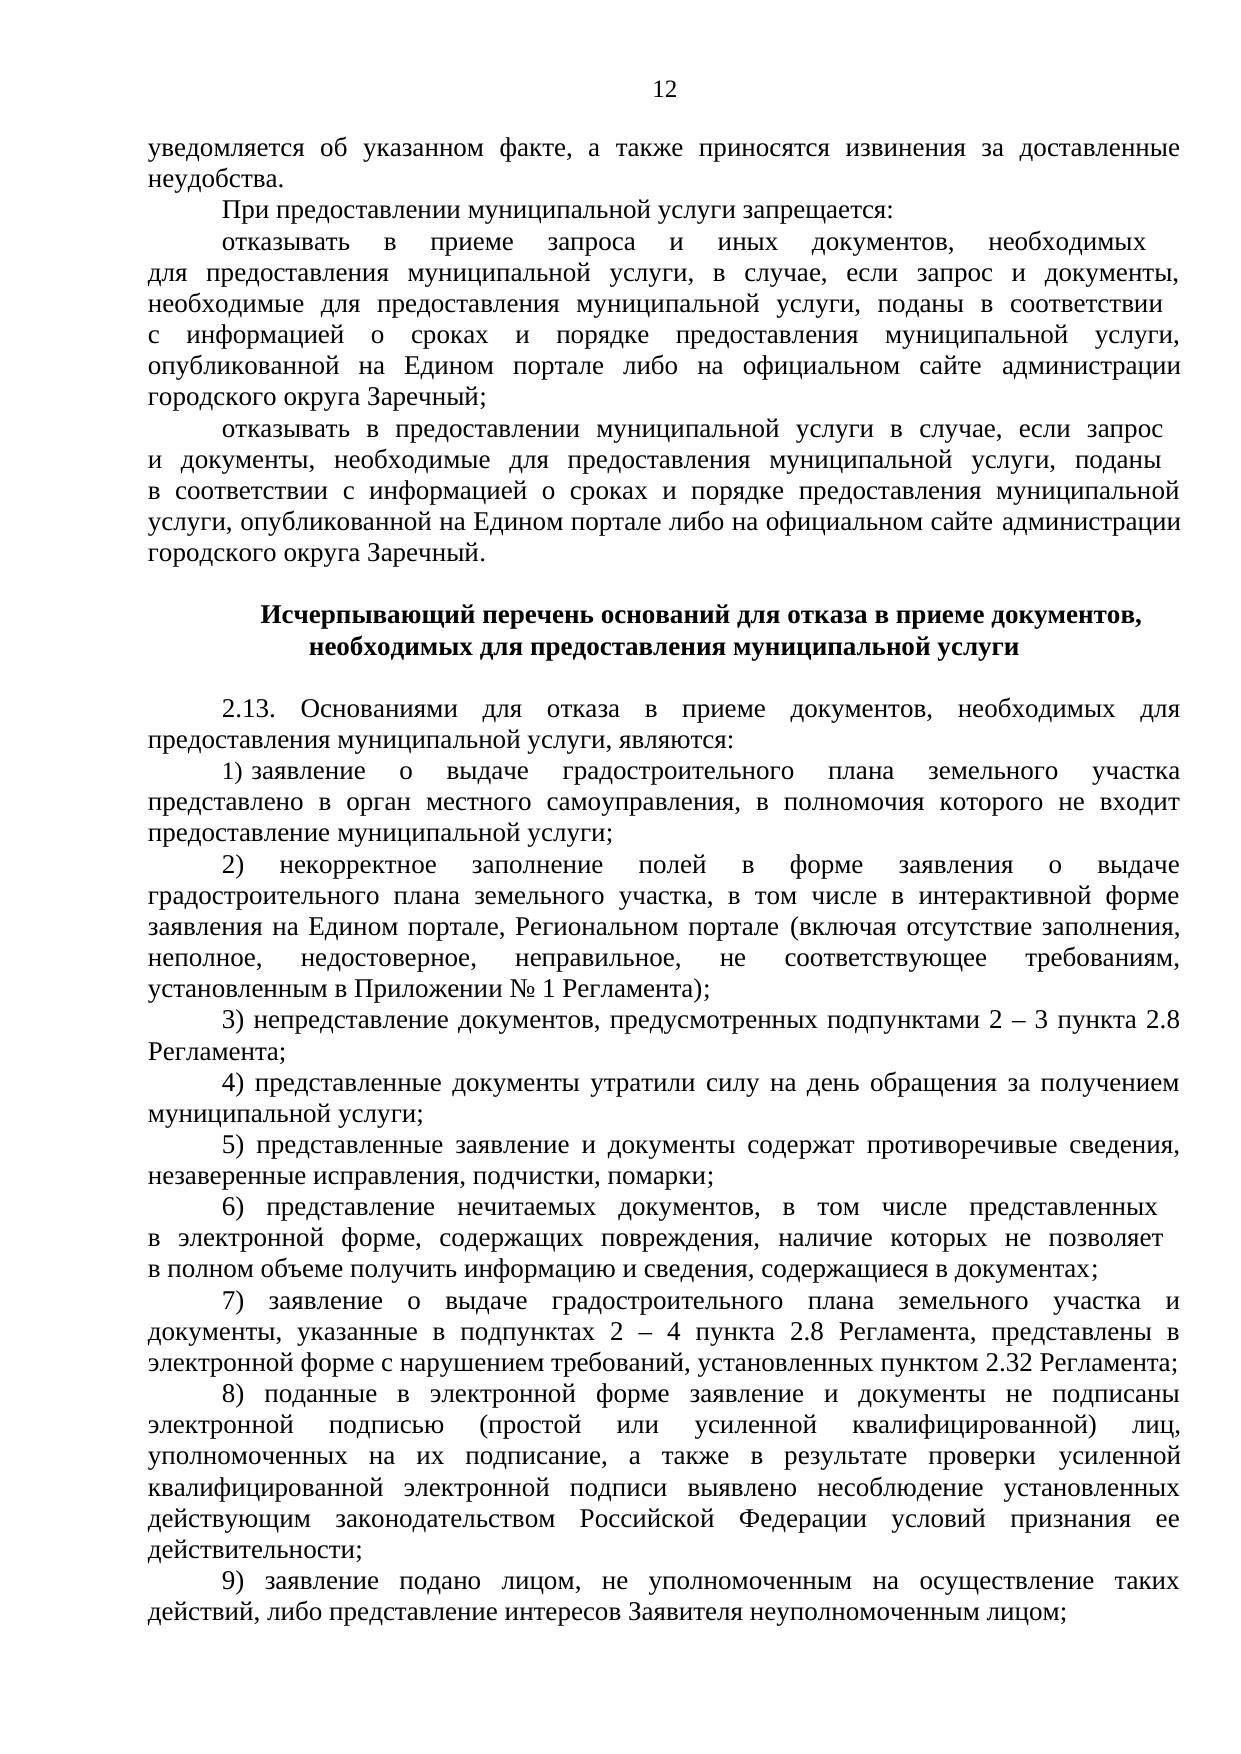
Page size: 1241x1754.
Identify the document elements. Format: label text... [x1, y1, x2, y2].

text 9) заявление подано лицом, не уполномоченным на осуществление таких действий, либо представление интересов Заявителя неуполномоченным лицом; [148, 1564, 1181, 1626]
text 2.13. Основаниями для отказа в приеме документов, необходимых для предоставления муниципальной услуги, являются: [148, 692, 1181, 754]
text отказывать в предоставлении муниципальной услуги в случае, если запрос и документы, необходимые для предоставления муниципальной услуги, поданы в соответствии с информацией о сроках и порядке предоставления муниципальной услуги, опубликованной на Едином портале либо на официальном сайте администрации городского округа Заречный. [148, 412, 1181, 567]
text 8) поданные в электронной форме заявление и документы не подписаны электронной подписью (простой или усиленной квалифицированной) лиц, уполномоченных на их подписание, а также в результате проверки усиленной квалифицированной электронной подписи выявлено несоблюдение установленных действующим законодательством Российской Федерации условий признания ее действительности; [148, 1377, 1181, 1564]
text 2) некорректное заполнение полей в форме заявления о выдаче градостроительного плана земельного участка, в том числе в интерактивной форме заявления на Едином портале, Региональном портале (включая отсутствие заполнения, неполное, недостоверное, неправильное, не соответствующее требованиям, установленным в Приложении № 1 Регламента); [148, 848, 1181, 1003]
text 4) представленные документы утратили силу на день обращения за получением муниципальной услуги; [148, 1066, 1181, 1128]
text При предоставлении муниципальной услуги запрещается: [148, 194, 1181, 225]
text уведомляется об указанном факте, а также приносятся извинения за доставленные неудобства. [148, 131, 1181, 194]
text 7) заявление о выдаче градостроительного плана земельного участка и документы, указанные в подпунктах 2 – 4 пункта 2.8 Регламента, представлены в электронной форме с нарушением требований, установленных пунктом 2.32 Регламента; [148, 1284, 1181, 1377]
text Исчерпывающий перечень оснований для отказа в приеме документов, необходимых для предоставления муниципальной услуги [148, 598, 1181, 661]
text 3) непредставление документов, предусмотренных подпунктами 2 – 3 пункта 2.8 Регламента; [148, 1003, 1181, 1066]
list заявление о выдаче градостроительного плана земельного участка представлено в орган местного самоуправления, в полномочия которого не входит предоставление муниципальной услуги; [148, 754, 1181, 848]
text 6) представление нечитаемых документов, в том числе представленных в электронной форме, содержащих повреждения, наличие которых не позволяет в полном объеме получить информацию и сведения, содержащиеся в документах; [148, 1190, 1181, 1284]
text 5) представленные заявление и документы содержат противоречивые сведения, незаверенные исправления, подчистки, помарки; [148, 1128, 1181, 1190]
text отказывать в приеме запроса и иных документов, необходимых для предоставления муниципальной услуги, в случае, если запрос и документы, необходимые для предоставления муниципальной услуги, поданы в соответствии с информацией о сроках и порядке предоставления муниципальной услуги, опубликованной на Едином портале либо на официальном сайте администрации городского округа Заречный; [148, 225, 1181, 412]
